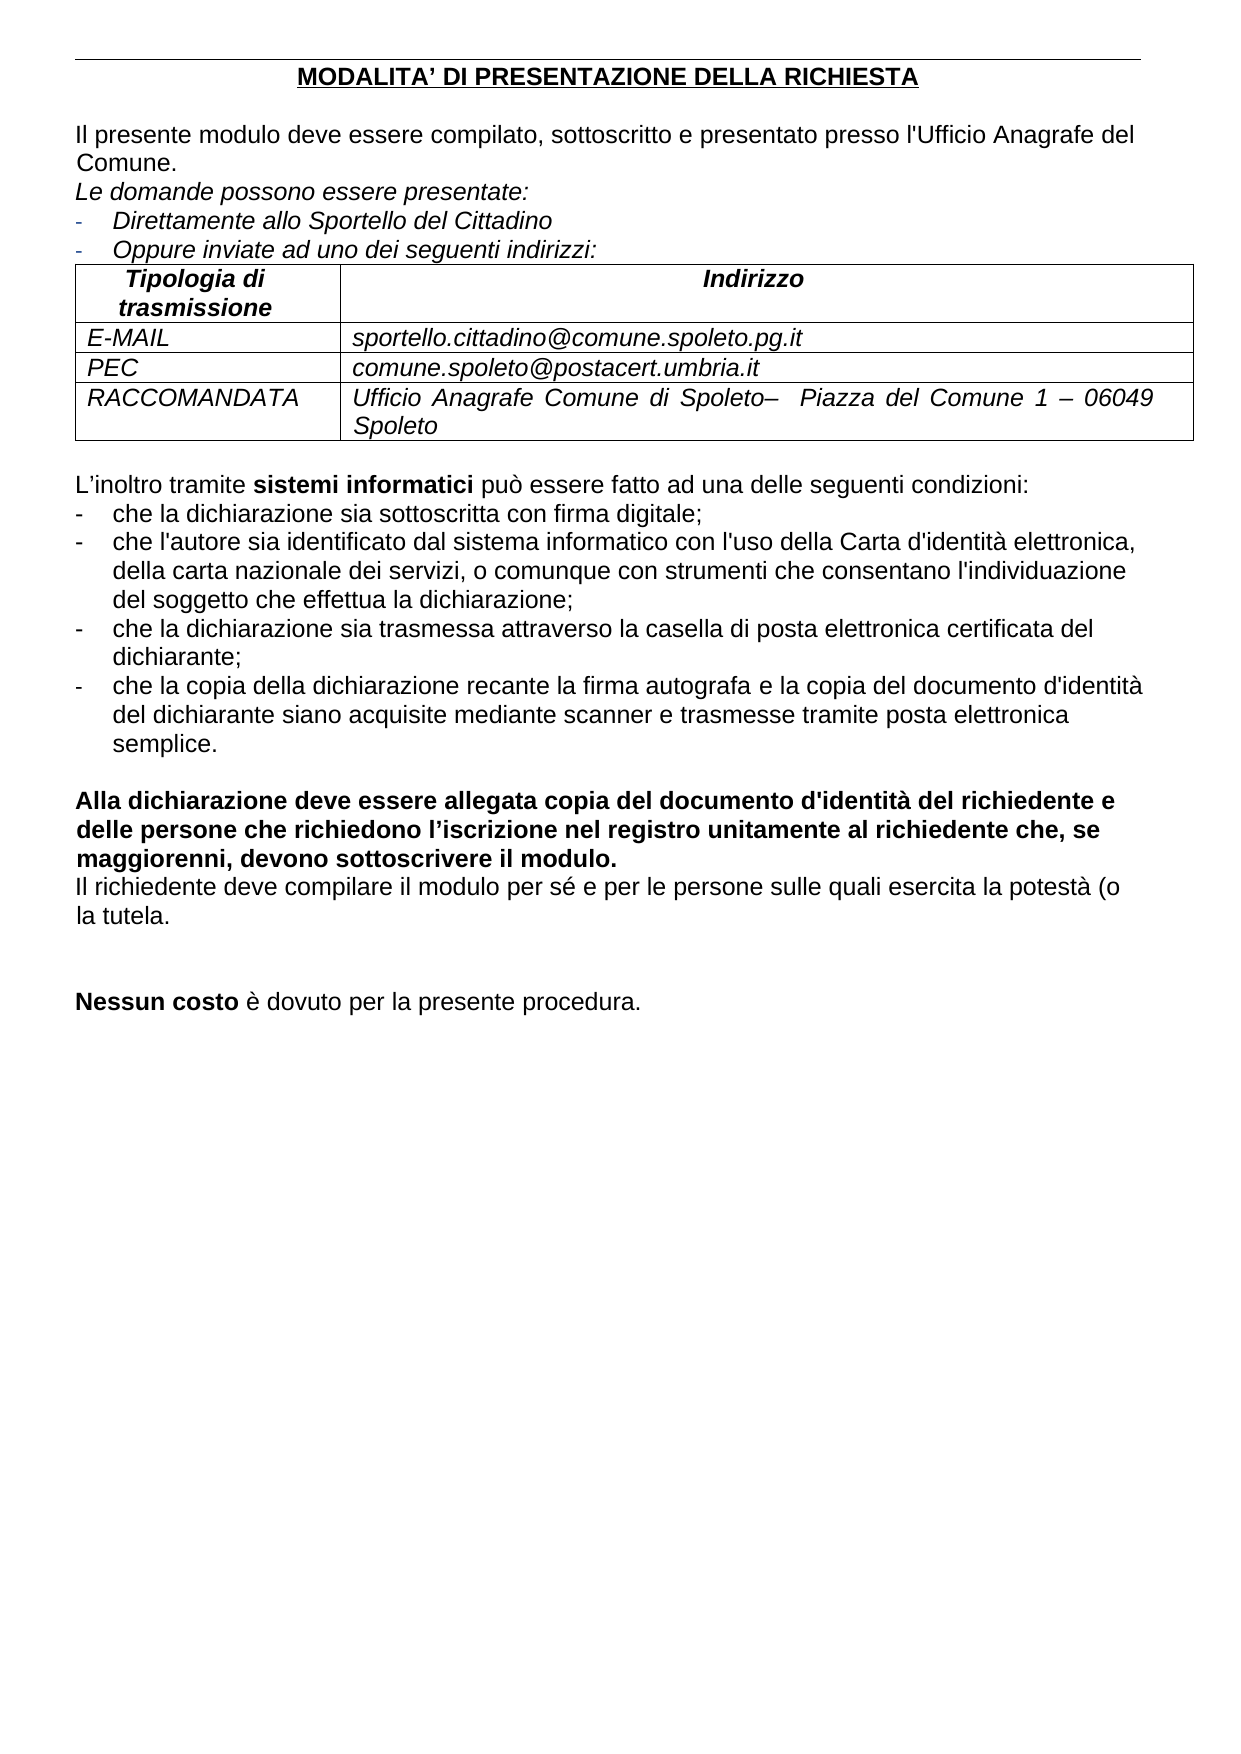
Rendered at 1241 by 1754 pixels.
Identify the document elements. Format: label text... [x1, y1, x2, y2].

table_cell sportello.cittadino@comune.spoleto.pg.it [341, 323, 1193, 352]
text Alla dichiarazione deve essere allegata copia del documento d'identità del richiedente e delle persone che richiedono l’iscrizione nel registro unitamente al richiedente che, se maggiorenni, devono sottoscrivere il modulo. [75, 786, 1141, 872]
subtitle Oppure inviate ad uno dei seguenti indirizzi: [75, 235, 1165, 263]
table_cell Ufficio Anagrafe Comune di Spoleto– Piazza del Comune 1 – 06049 Spoleto [341, 383, 1193, 440]
subtitle Direttamente allo Sportello del Cittadino [75, 206, 1165, 235]
list che la dichiarazione sia sottoscritta con firma digitale; [75, 499, 1165, 527]
table_header Tipologia di trasmissione [76, 265, 340, 322]
text MODALITA’ DI PRESENTAZIONE DELLA RICHIESTA [75, 60, 1141, 91]
text Nessun costo è dovuto per la presente procedura. [75, 987, 1141, 1016]
text L’inoltro tramite sistemi informatici può essere fatto ad una delle seguenti condizioni: [75, 470, 1141, 499]
text Il presente modulo deve essere compilato, sottoscritto e presentato presso l'Ufficio Anagrafe del Comune. [75, 120, 1141, 177]
list che la copia della dichiarazione recante la firma autografa e la copia del documento d'identità del dichiarante siano acquisite mediante scanner e trasmesse tramite posta elettronica semplice. [75, 671, 1165, 757]
table_header Indirizzo [341, 265, 1193, 322]
text Il richiedente deve compilare il modulo per sé e per le persone sulle quali esercita la potestà (o la tutela. [75, 872, 1141, 930]
table_cell RACCOMANDATA [76, 383, 340, 440]
table_cell E-MAIL [76, 323, 340, 352]
list che la dichiarazione sia trasmessa attraverso la casella di posta elettronica certificata del dichiarante; [75, 614, 1165, 671]
list che l'autore sia identificato dal sistema informatico con l'uso della Carta d'identità elettronica, della carta nazionale dei servizi, o comunque con strumenti che consentano l'individuazione del soggetto che effettua la dichiarazione; [75, 527, 1165, 614]
table_cell PEC [76, 353, 340, 382]
subtitle Le domande possono essere presentate: [75, 177, 1141, 206]
table_cell comune.spoleto@postacert.umbria.it [341, 353, 1193, 382]
